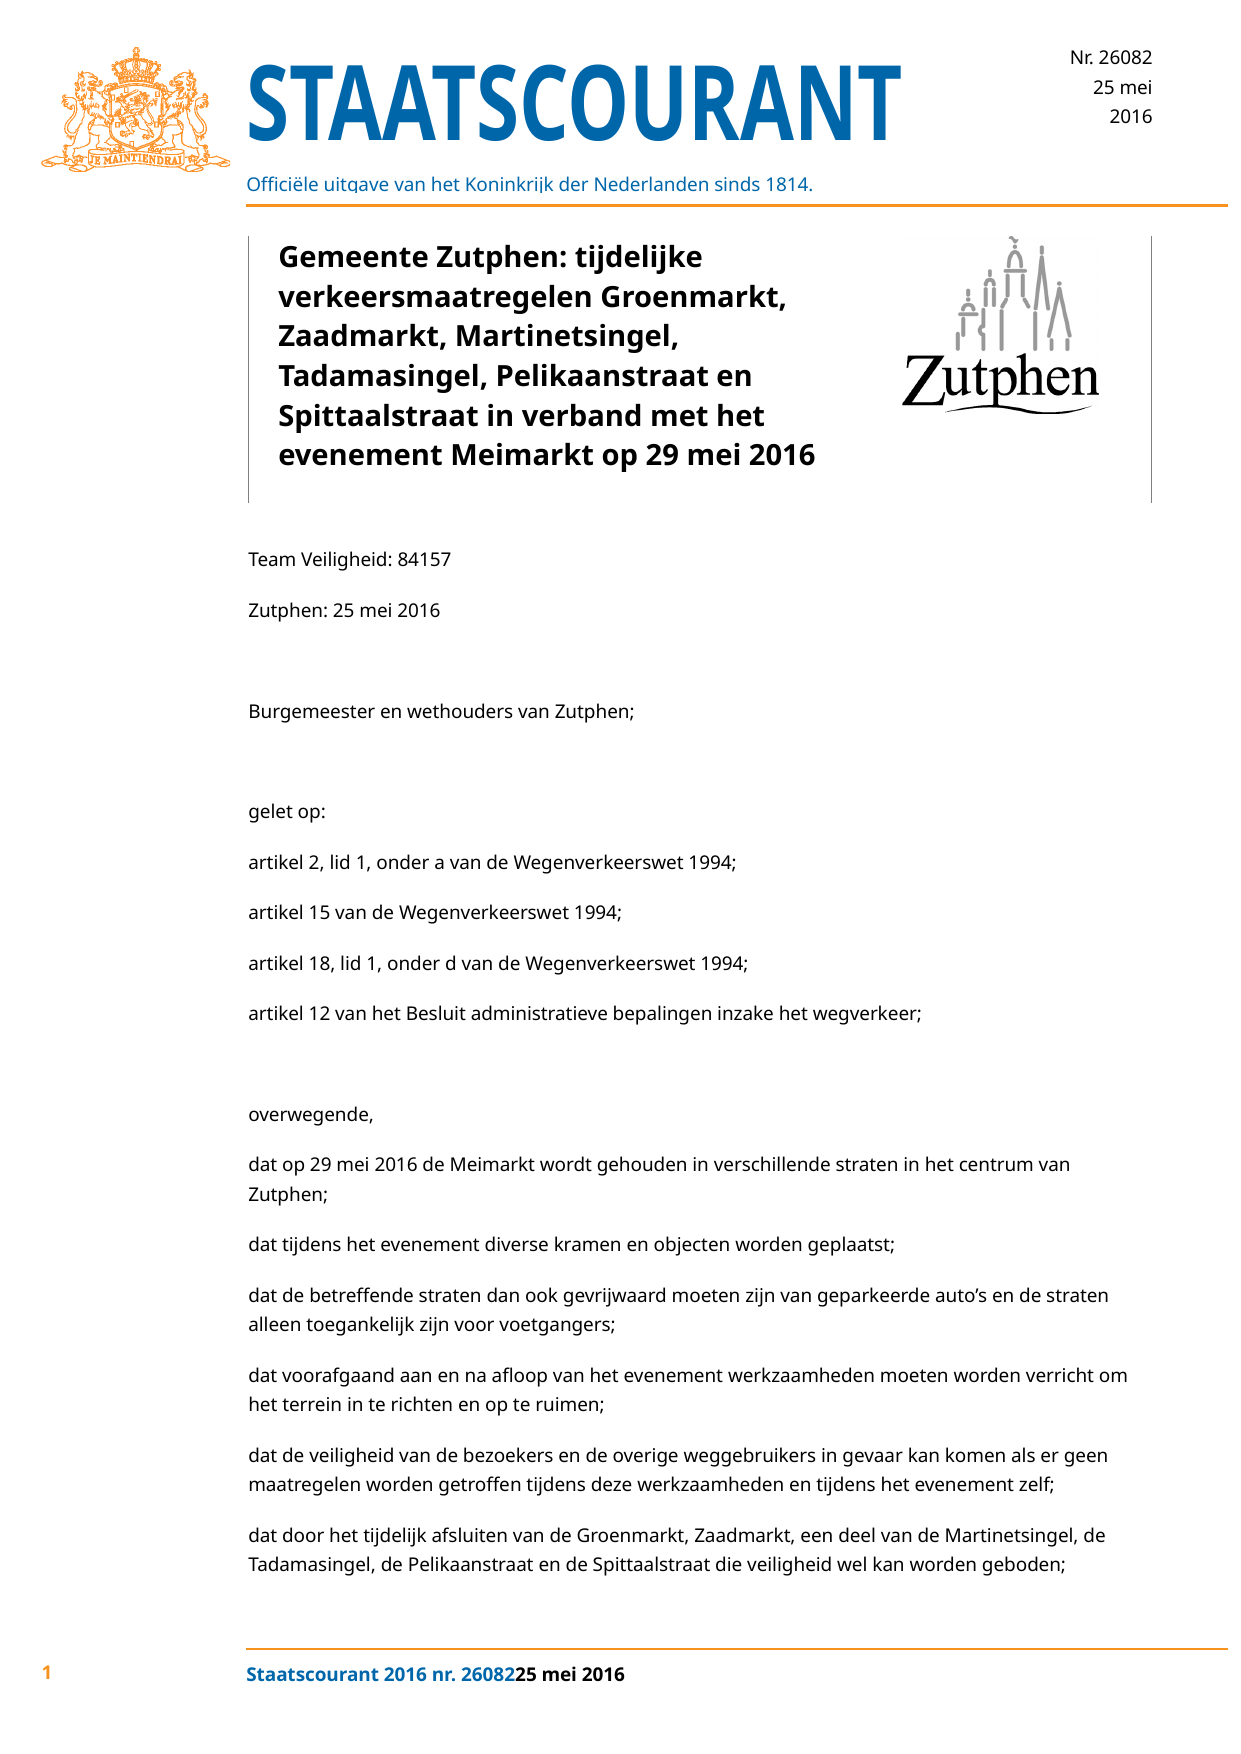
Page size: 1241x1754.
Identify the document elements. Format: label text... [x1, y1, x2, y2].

text dat voorafgaand aan en na afloop van het evenement werkzaamheden moeten worden verricht om het terrein in te richten en op te ruimen; [248, 1362, 1152, 1417]
table_header Gemeente Zutphen: tijdelijke verkeersmaatregelen Groenmarkt, Zaadmarkt, Martinetsingel, Tadamasingel, Pelikaanstraat en Spittaalstraat in verband met het evenement Meimarkt op 29 mei 2016 [249, 236, 850, 503]
table_header [1099, 236, 1151, 413]
picture [902, 236, 1099, 414]
text artikel 18, lid 1, onder d van de Wegenverkeerswet 1994; [248, 950, 1152, 976]
table_header [850, 414, 1151, 503]
text dat de betreffende straten dan ook gevrijwaard moeten zijn van geparkeerde auto’s en de straten alleen toegankelijk zijn voor voetgangers; [248, 1282, 1152, 1337]
table_header [850, 236, 902, 413]
text dat tijdens het evenement diverse kramen en objecten worden geplaatst; [248, 1232, 1152, 1257]
text artikel 15 van de Wegenverkeerswet 1994; [248, 899, 1152, 925]
text dat door het tijdelijk afsluiten van de Groenmarkt, Zaadmarkt, een deel van de Martinetsingel, de Tadamasingel, de Pelikaanstraat en de Spittaalstraat die veiligheid wel kan worden geboden; [248, 1522, 1152, 1577]
text dat op 29 mei 2016 de Meimarkt wordt gehouden in verschillende straten in het centrum van Zutphen; [248, 1152, 1152, 1207]
text artikel 2, lid 1, onder a van de Wegenverkeerswet 1994; [248, 849, 1152, 875]
text artikel 12 van het Besluit administratieve bepalingen inzake het wegverkeer; [248, 1000, 1152, 1026]
text overwegende, [248, 1101, 1152, 1127]
text Team Veiligheid: 84157 [248, 547, 1152, 572]
text Zutphen: 25 mei 2016 [248, 597, 1152, 623]
picture [41, 47, 231, 172]
text dat de veiligheid van de bezoekers en de overige weggebruikers in gevaar kan komen als er geen maatregelen worden getroffen tijdens deze werkzaamheden en tijdens het evenement zelf; [248, 1442, 1152, 1497]
text gelet op: [248, 799, 1152, 824]
text Burgemeester en wethouders van Zutphen; [248, 698, 1152, 724]
